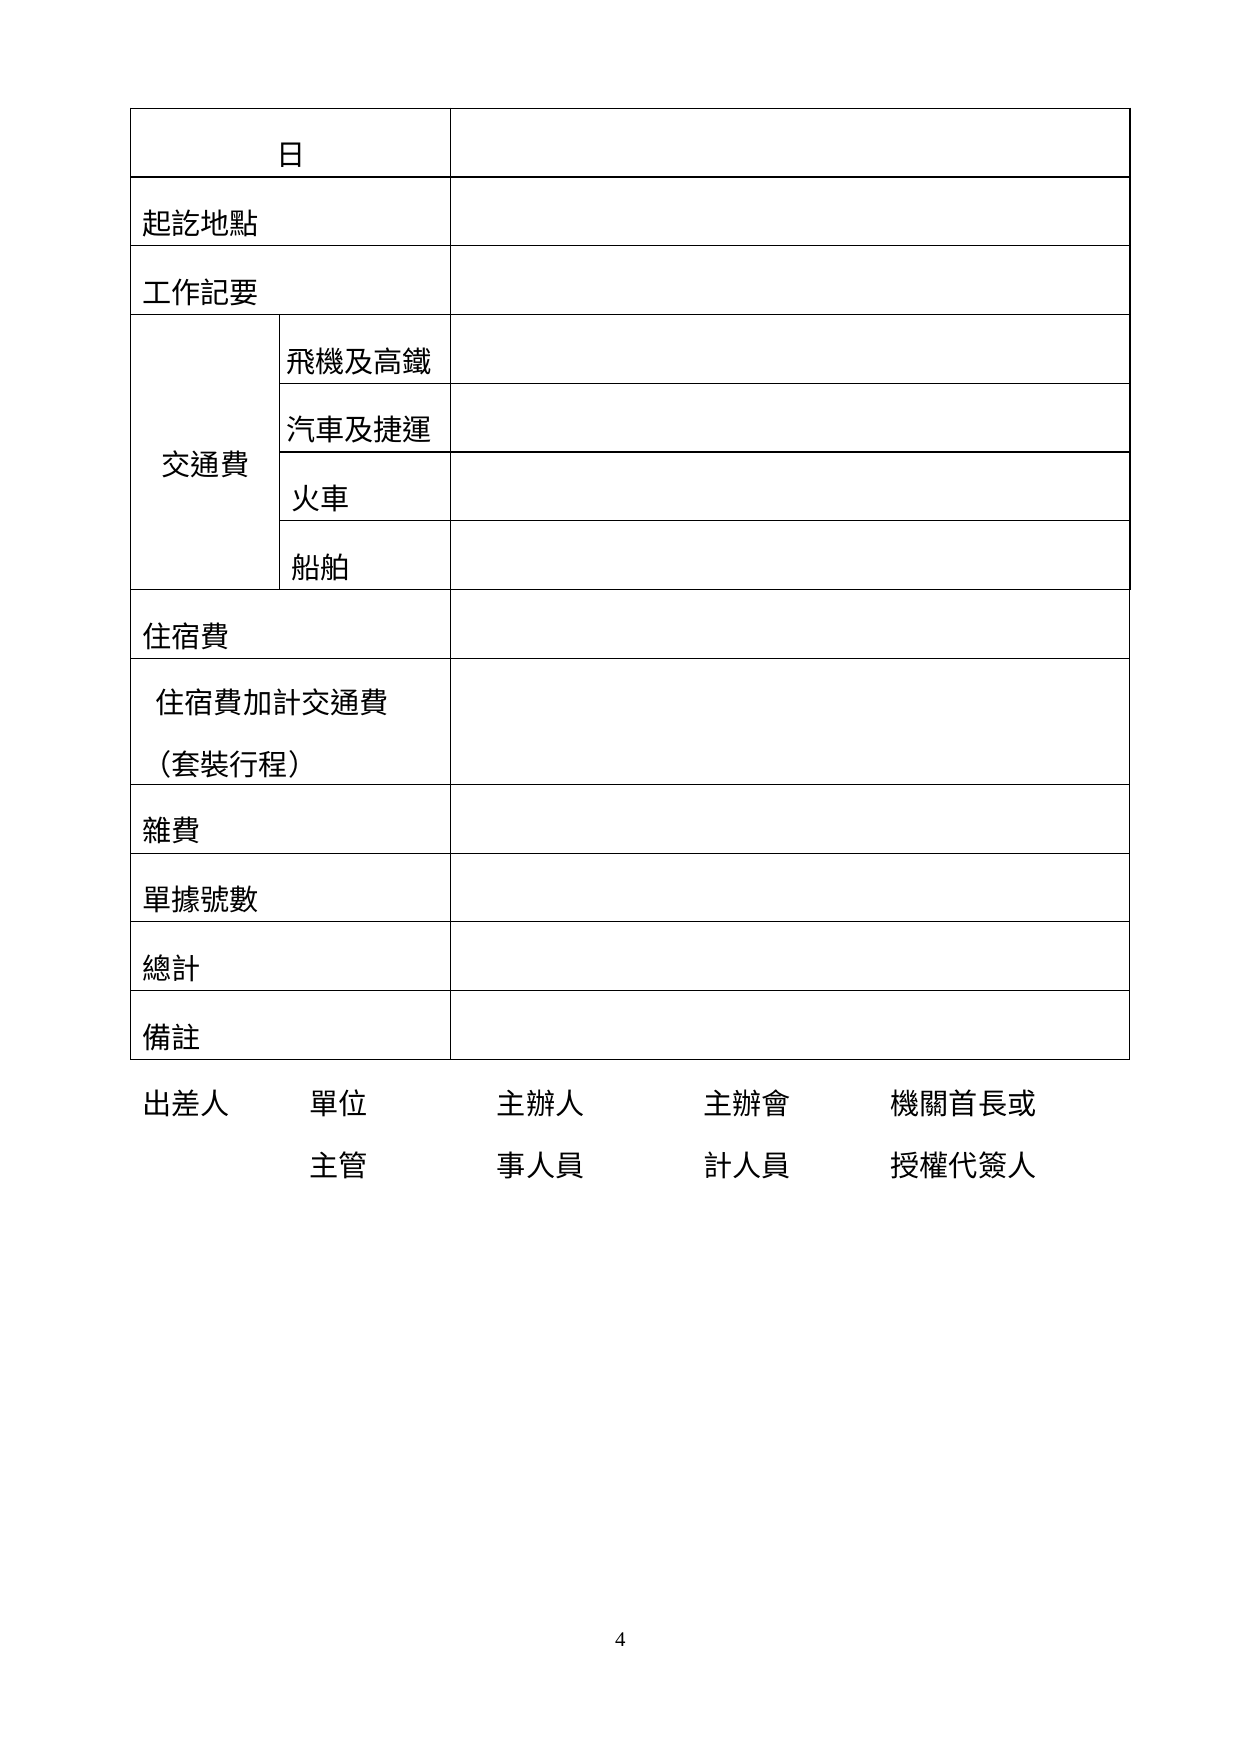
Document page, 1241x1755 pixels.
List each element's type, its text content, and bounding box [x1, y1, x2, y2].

table_cell [451, 854, 1129, 921]
table_cell 總計 [131, 922, 450, 990]
table_cell [451, 315, 1129, 383]
table_cell 汽車及捷運 [280, 384, 450, 451]
table_cell 主辦會 計人員 [692, 1060, 879, 1185]
table_cell 起訖地點 [131, 178, 450, 245]
table_cell 單據號數 [131, 854, 450, 921]
table_cell 機關首長或 授權代簽人 [879, 1060, 1130, 1185]
table_cell 單位 主管 [298, 1060, 485, 1185]
table_cell [451, 785, 1129, 852]
table_cell [451, 991, 1129, 1059]
table_cell 船舶 [280, 521, 450, 589]
table_cell [451, 922, 1129, 990]
table_cell 雜費 [131, 785, 450, 852]
table_cell 火車 [280, 453, 450, 520]
table_cell 交通費 [131, 315, 279, 589]
table_cell [451, 109, 1129, 176]
table_cell 出差人 [131, 1060, 298, 1185]
table_cell 住宿費 [131, 590, 450, 658]
table_cell [451, 178, 1129, 245]
table_cell 住宿費加計交通費 （套裝行程） [131, 659, 450, 784]
table_cell 主辦人 事人員 [485, 1060, 692, 1185]
table_cell 工作記要 [131, 246, 450, 314]
table_cell [451, 521, 1129, 589]
table_cell 日 [131, 109, 450, 176]
table_cell 備註 [131, 991, 450, 1059]
table_cell [451, 590, 1129, 658]
table_cell [451, 659, 1129, 784]
table_cell [451, 453, 1129, 520]
table_cell 飛機及高鐵 [280, 315, 450, 383]
table_cell [451, 384, 1129, 451]
table_cell [451, 246, 1129, 314]
